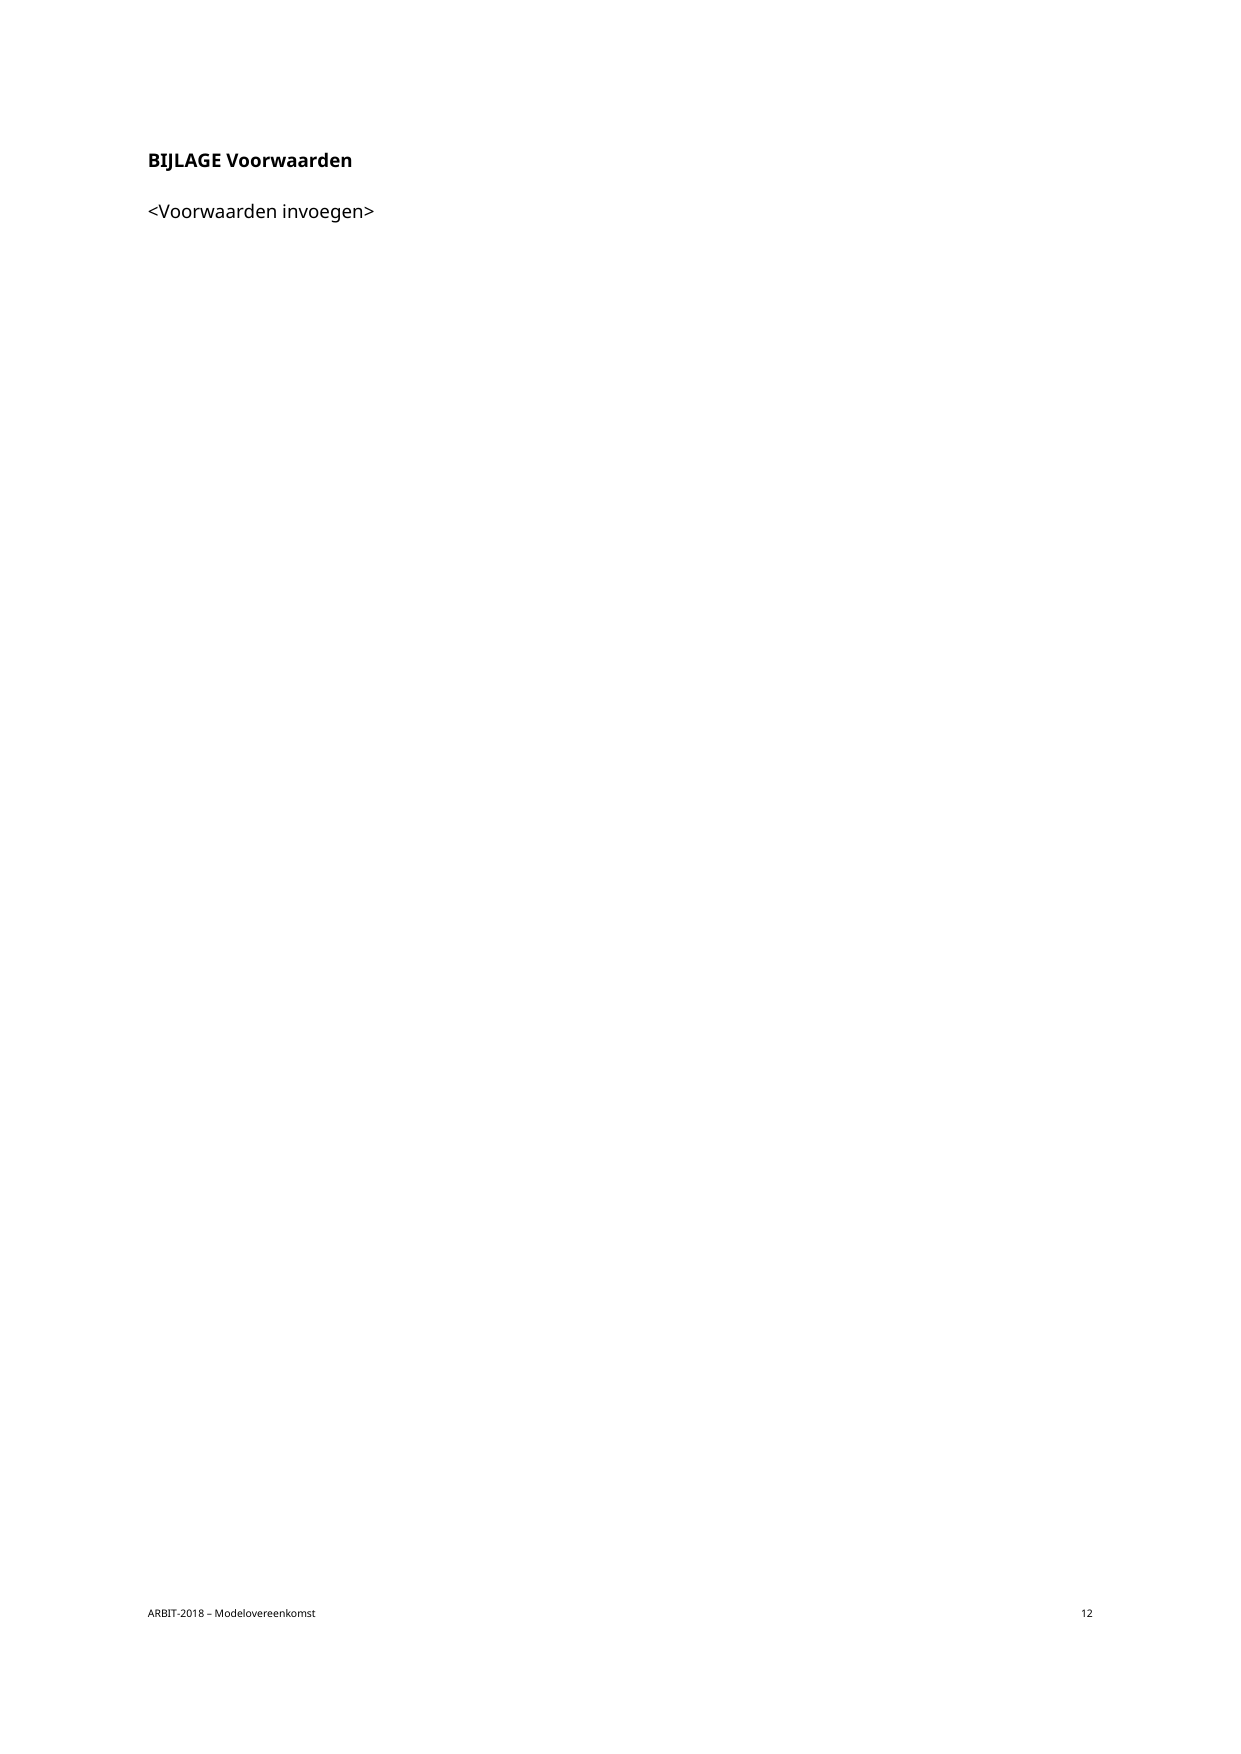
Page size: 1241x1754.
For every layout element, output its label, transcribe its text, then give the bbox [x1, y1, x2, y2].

text <Voorwaarden invoegen> [148, 199, 1093, 224]
text BIJLAGE Voorwaarden [148, 148, 1093, 173]
